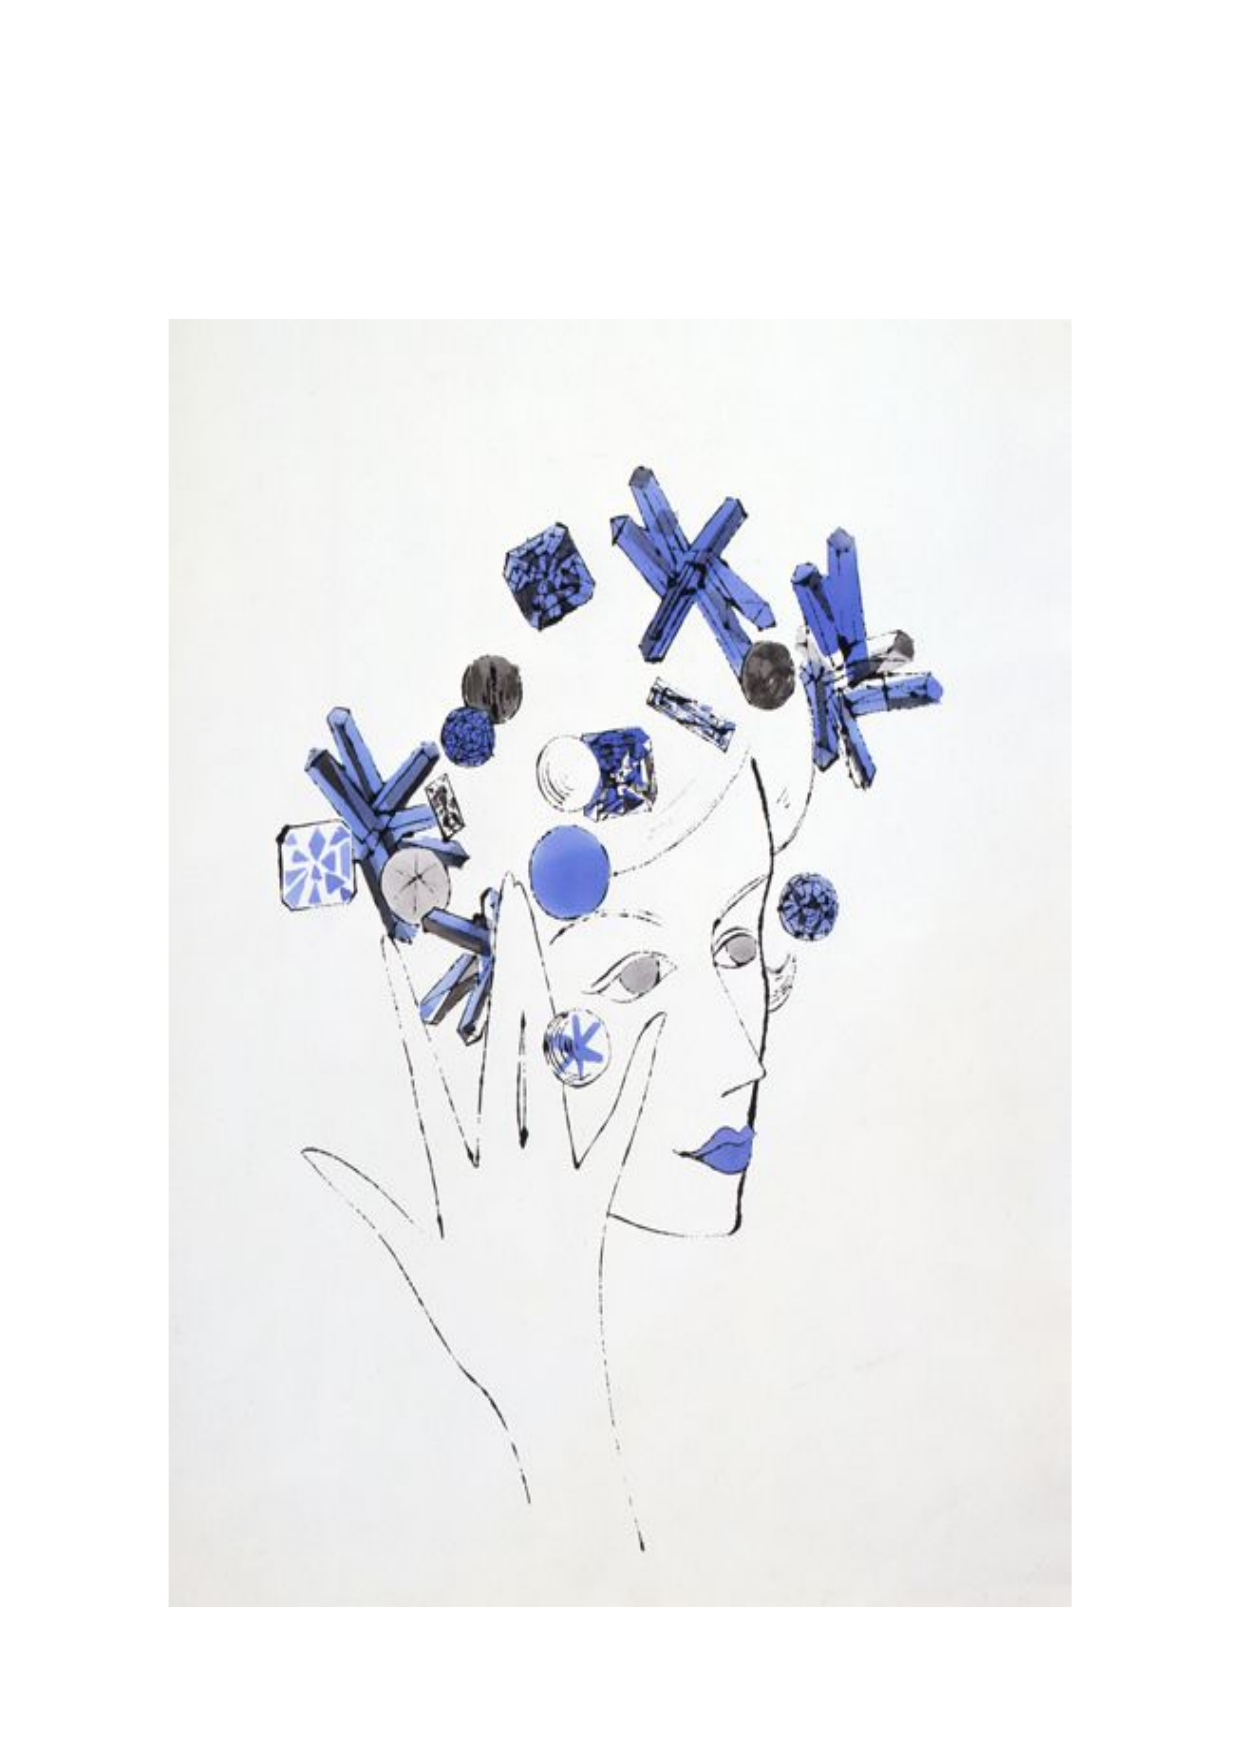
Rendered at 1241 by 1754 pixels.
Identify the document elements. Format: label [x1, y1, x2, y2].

picture [168, 319, 1072, 1607]
